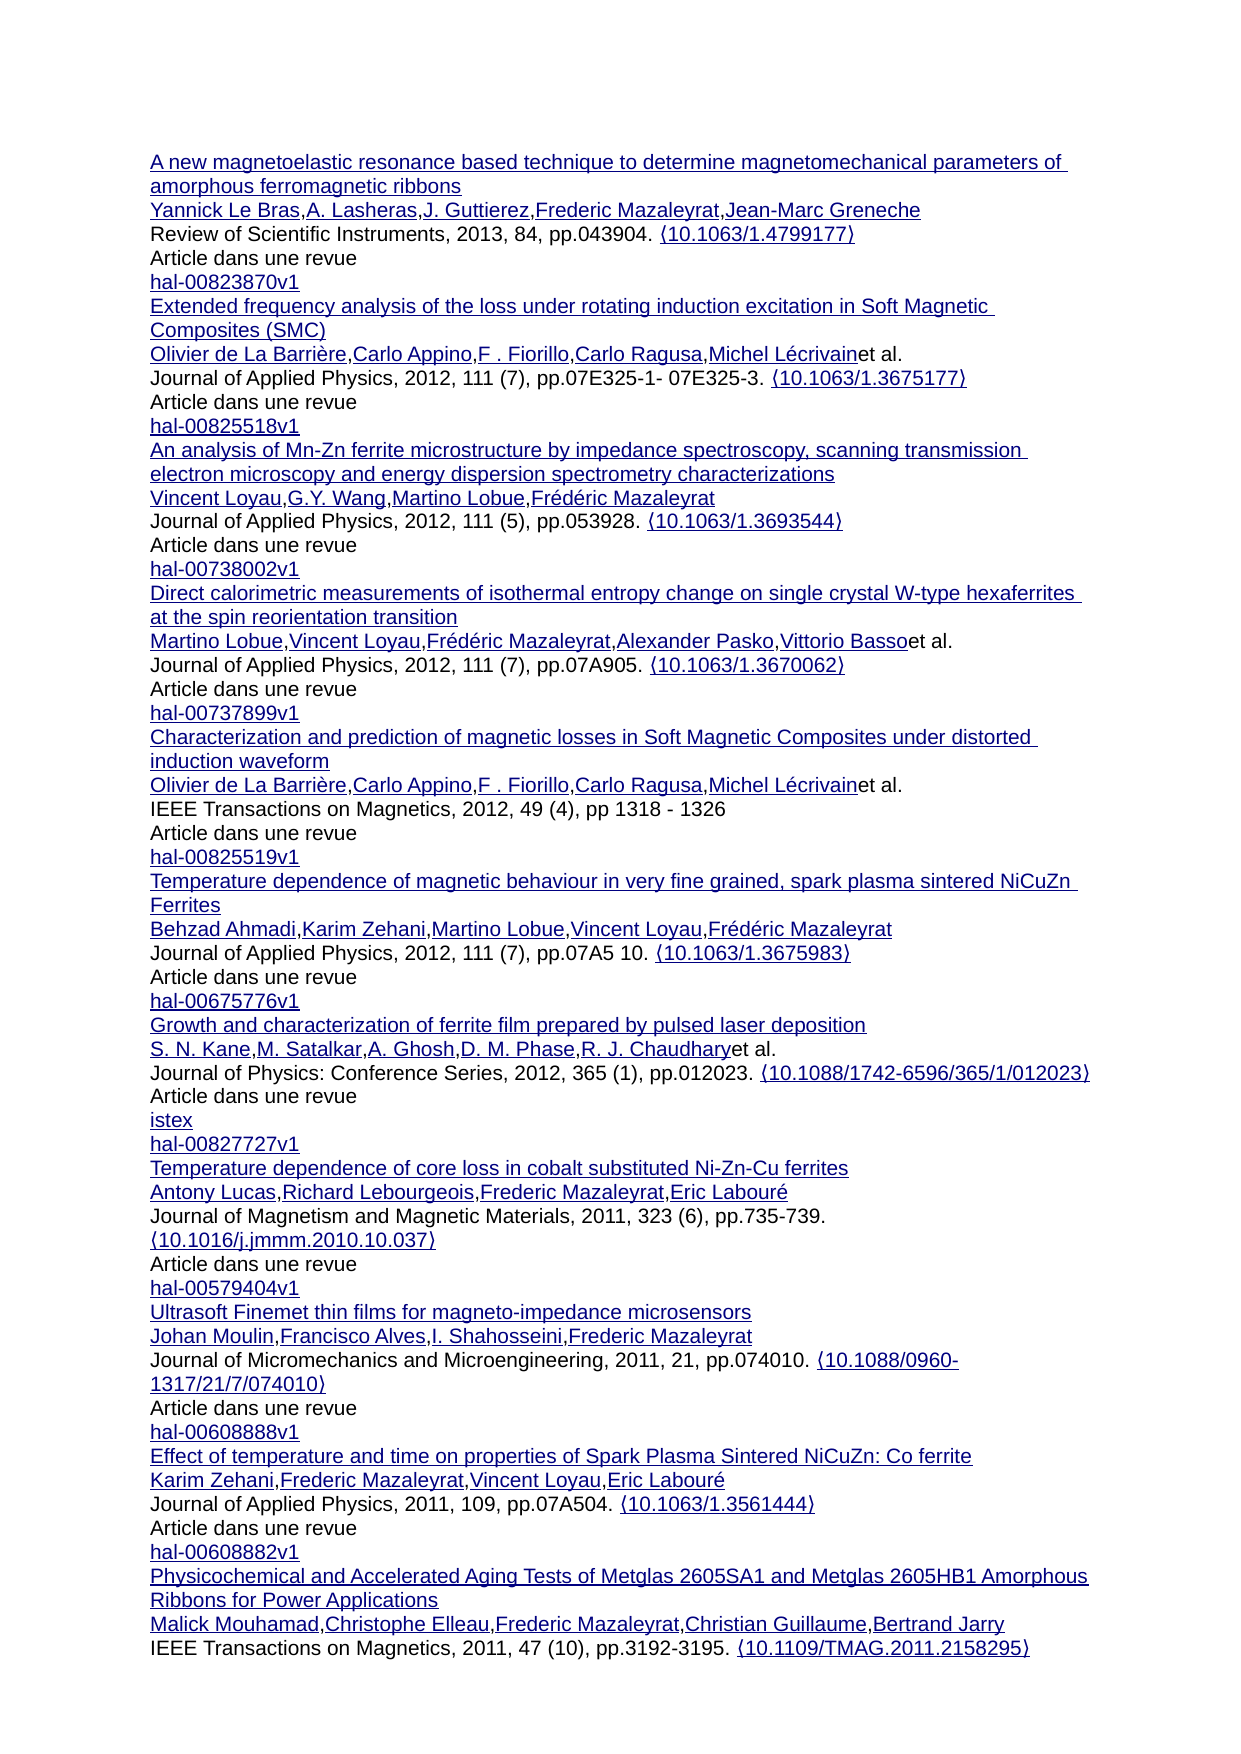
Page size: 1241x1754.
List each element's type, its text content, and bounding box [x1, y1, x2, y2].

table_cell Direct calorimetric measurements of isothermal entropy change on single crystal W-type hexaferrites at the spin reorientation transition Martino Lobue,Vincent Loyau,Frédéric Mazaleyrat,Alexander Pasko,Vittorio Bassoet al. Journal of Applied Physics, 2012, 111 (7), pp.07A905. ⟨10.1063/1.3670062⟩ Article dans une revue hal-00737899v1 [150, 581, 1090, 725]
table_cell An analysis of Mn-Zn ferrite microstructure by impedance spectroscopy, scanning transmission electron microscopy and energy dispersion spectrometry characterizations Vincent Loyau,G.Y. Wang,Martino Lobue,Frédéric Mazaleyrat Journal of Applied Physics, 2012, 111 (5), pp.053928. ⟨10.1063/1.3693544⟩ Article dans une revue hal-00738002v1 [150, 438, 1090, 581]
table_cell Ultrasoft Finemet thin films for magneto-impedance microsensors Johan Moulin,Francisco Alves,I. Shahosseini,Frederic Mazaleyrat Journal of Micromechanics and Microengineering, 2011, 21, pp.074010. ⟨10.1088/0960-1317/21/7/074010⟩ Article dans une revue hal-00608888v1 [150, 1300, 1090, 1444]
table_cell Effect of temperature and time on properties of Spark Plasma Sintered NiCuZn: Co ferrite Karim Zehani,Frederic Mazaleyrat,Vincent Loyau,Eric Labouré Journal of Applied Physics, 2011, 109, pp.07A504. ⟨10.1063/1.3561444⟩ Article dans une revue hal-00608882v1 [150, 1444, 1090, 1563]
table_cell Extended frequency analysis of the loss under rotating induction excitation in Soft Magnetic Composites (SMC) Olivier de La Barrière,Carlo Appino,F . Fiorillo,Carlo Ragusa,Michel Lécrivainet al. Journal of Applied Physics, 2012, 111 (7), pp.07E325-1- 07E325-3. ⟨10.1063/1.3675177⟩ Article dans une revue hal-00825518v1 [150, 294, 1090, 437]
table_cell Characterization and prediction of magnetic losses in Soft Magnetic Composites under distorted induction waveform Olivier de La Barrière,Carlo Appino,F . Fiorillo,Carlo Ragusa,Michel Lécrivainet al. IEEE Transactions on Magnetics, 2012, 49 (4), pp 1318 - 1326 Article dans une revue hal-00825519v1 [150, 725, 1090, 869]
table_cell Temperature dependence of core loss in cobalt substituted Ni-Zn-Cu ferrites Antony Lucas,Richard Lebourgeois,Frederic Mazaleyrat,Eric Labouré Journal of Magnetism and Magnetic Materials, 2011, 323 (6), pp.735-739. ⟨10.1016/j.jmmm.2010.10.037⟩ Article dans une revue hal-00579404v1 [150, 1156, 1090, 1300]
table_cell Temperature dependence of magnetic behaviour in very fine grained, spark plasma sintered NiCuZn Ferrites Behzad Ahmadi,Karim Zehani,Martino Lobue,Vincent Loyau,Frédéric Mazaleyrat Journal of Applied Physics, 2012, 111 (7), pp.07A5 10. ⟨10.1063/1.3675983⟩ Article dans une revue hal-00675776v1 [150, 869, 1090, 1012]
table_cell Physicochemical and Accelerated Aging Tests of Metglas 2605SA1 and Metglas 2605HB1 Amorphous Ribbons for Power Applications Malick Mouhamad,Christophe Elleau,Frederic Mazaleyrat,Christian Guillaume,Bertrand Jarry IEEE Transactions on Magnetics, 2011, 47 (10), pp.3192-3195. ⟨10.1109/TMAG.2011.2158295⟩ [150, 1564, 1090, 1659]
table_cell Growth and characterization of ferrite film prepared by pulsed laser deposition S. N. Kane,M. Satalkar,A. Ghosh,D. M. Phase,R. J. Chaudharyet al. Journal of Physics: Conference Series, 2012, 365 (1), pp.012023. ⟨10.1088/1742-6596/365/1/012023⟩ Article dans une revue istex hal-00827727v1 [150, 1013, 1090, 1156]
table_cell A new magnetoelastic resonance based technique to determine magnetomechanical parameters of amorphous ferromagnetic ribbons Yannick Le Bras,A. Lasheras,J. Guttierez,Frederic Mazaleyrat,Jean-Marc Greneche Review of Scientific Instruments, 2013, 84, pp.043904. ⟨10.1063/1.4799177⟩ Article dans une revue hal-00823870v1 [150, 150, 1090, 294]
